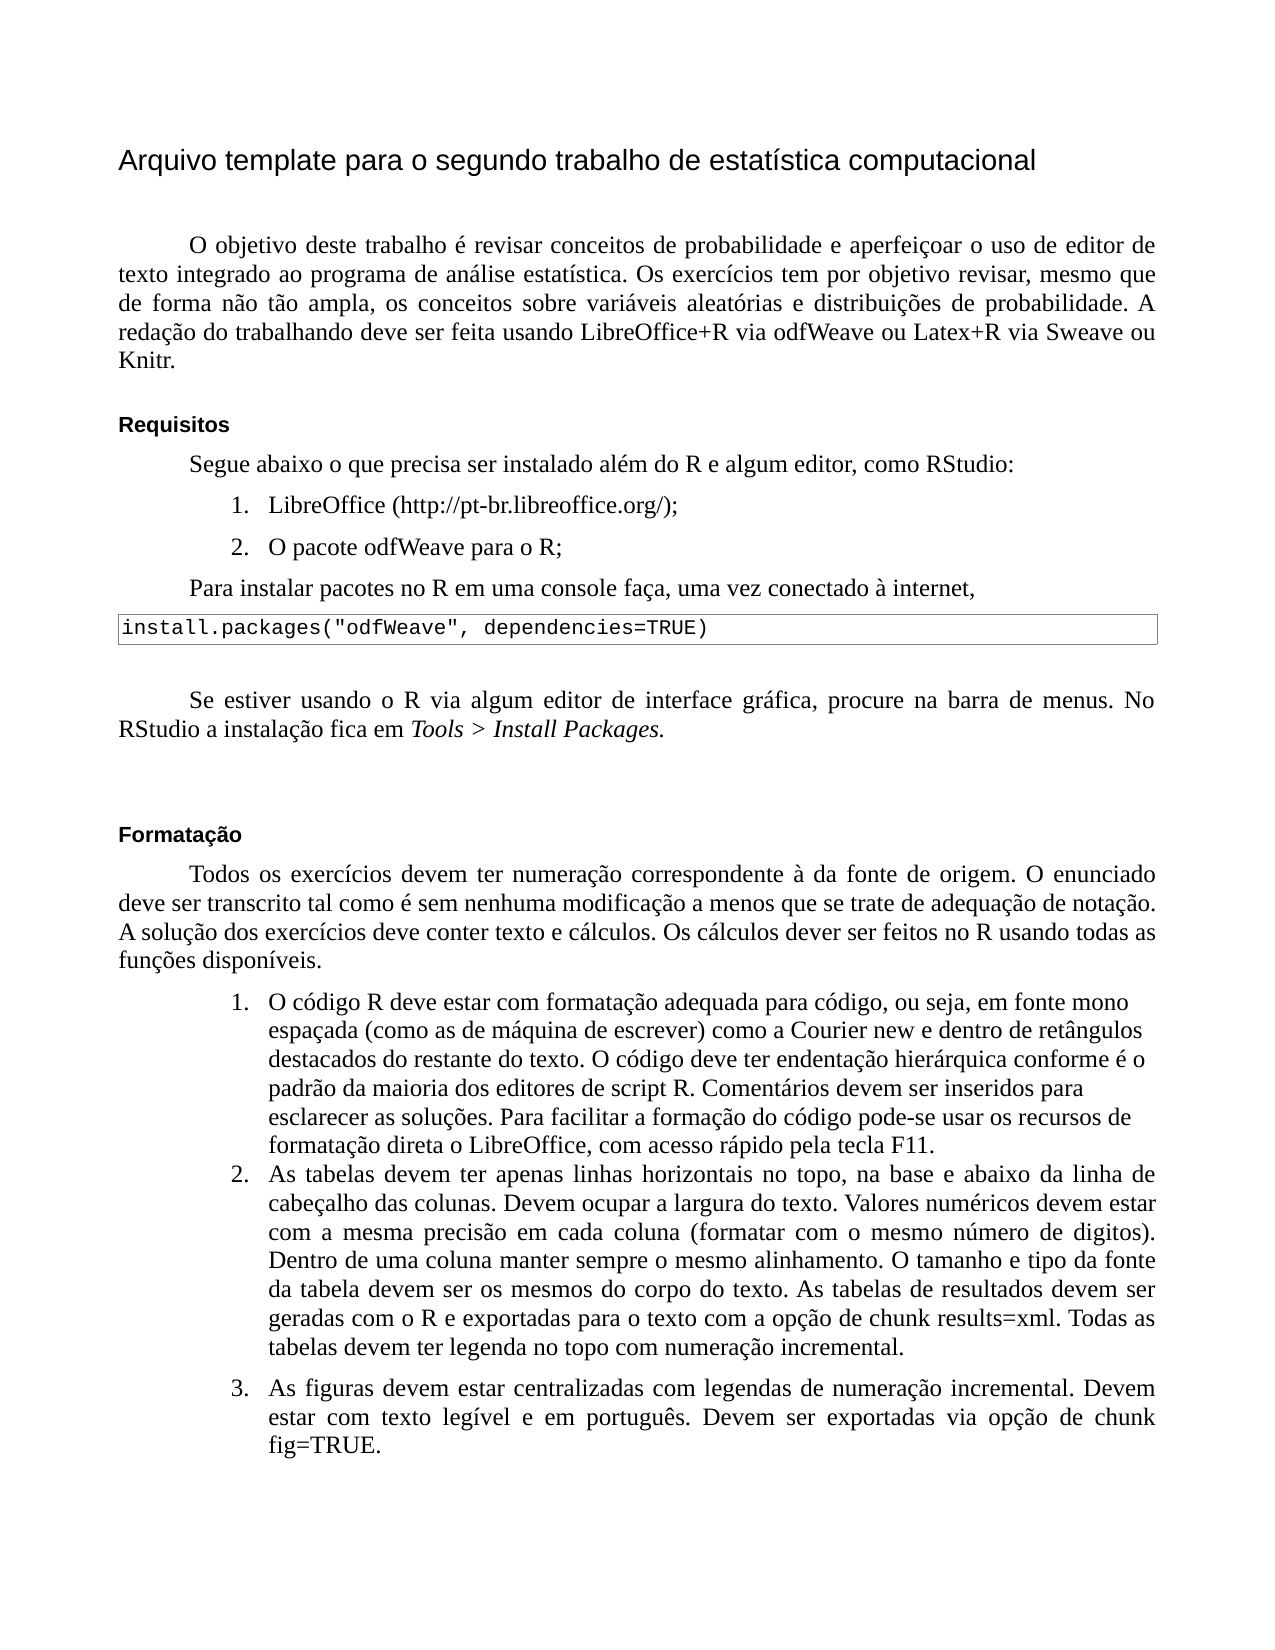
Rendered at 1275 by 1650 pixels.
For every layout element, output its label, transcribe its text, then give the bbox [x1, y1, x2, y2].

list O pacote odfWeave para o R; [231, 532, 1157, 561]
text Todos os exercícios devem ter numeração correspondente à da fonte de origem. O enunciado deve ser transcrito tal como é sem nenhuma modificação a menos que se trate de adequação de notação. A solução dos exercícios deve conter texto e cálculos. Os cálculos dever ser feitos no R usando todas as funções disponíveis. [118, 859, 1157, 974]
subtitle Requisitos [118, 412, 1157, 437]
text install.packages("odfWeave", dependencies=TRUE) [119, 615, 1157, 644]
list O código R deve estar com formatação adequada para código, ou seja, em fonte mono espaçada (como as de máquina de escrever) como a Courier new e dentro de retângulos destacados do restante do texto. O código deve ter endentação hierárquica conforme é o padrão da maioria dos editores de script R. Comentários devem ser inseridos para esclarecer as soluções. Para facilitar a formação do código pode-se usar os recursos de formatação direta o LibreOffice, com acesso rápido pela tecla F11. [231, 987, 1157, 1159]
list As figuras devem estar centralizadas com legendas de numeração incremental. Devem estar com texto legível e em português. Devem ser exportadas via opção de chunk fig=TRUE. [231, 1373, 1157, 1459]
subtitle Arquivo template para o segundo trabalho de estatística computacional [118, 143, 1157, 177]
text Para instalar pacotes no R em uma console faça, uma vez conectado à internet, [118, 573, 1157, 602]
text Segue abaixo o que precisa ser instalado além do R e algum editor, como RStudio: [118, 449, 1157, 478]
text Se estiver usando o R via algum editor de interface gráfica, procure na barra de menus. No RStudio a instalação fica em Tools > Install Packages. [118, 685, 1157, 743]
list LibreOffice (http://pt-br.libreoffice.org/); [231, 491, 1157, 519]
subtitle Formatação [118, 822, 1157, 847]
list As tabelas devem ter apenas linhas horizontais no topo, na base e abaixo da linha de cabeçalho das colunas. Devem ocupar a largura do texto. Valores numéricos devem estar com a mesma precisão em cada coluna (formatar com o mesmo número de digitos). Dentro de uma coluna manter sempre o mesmo alinhamento. O tamanho e tipo da fonte da tabela devem ser os mesmos do corpo do texto. As tabelas de resultados devem ser geradas com o R e exportadas para o texto com a opção de chunk results=xml. Todas as tabelas devem ter legenda no topo com numeração incremental. [231, 1159, 1157, 1361]
text O objetivo deste trabalho é revisar conceitos de probabilidade e aperfeiçoar o uso de editor de texto integrado ao programa de análise estatística. Os exercícios tem por objetivo revisar, mesmo que de forma não tão ampla, os conceitos sobre variáveis aleatórias e distribuições de probabilidade. A redação do trabalhando deve ser feita usando LibreOffice+R via odfWeave ou Latex+R via Sweave ou Knitr. [118, 230, 1157, 374]
